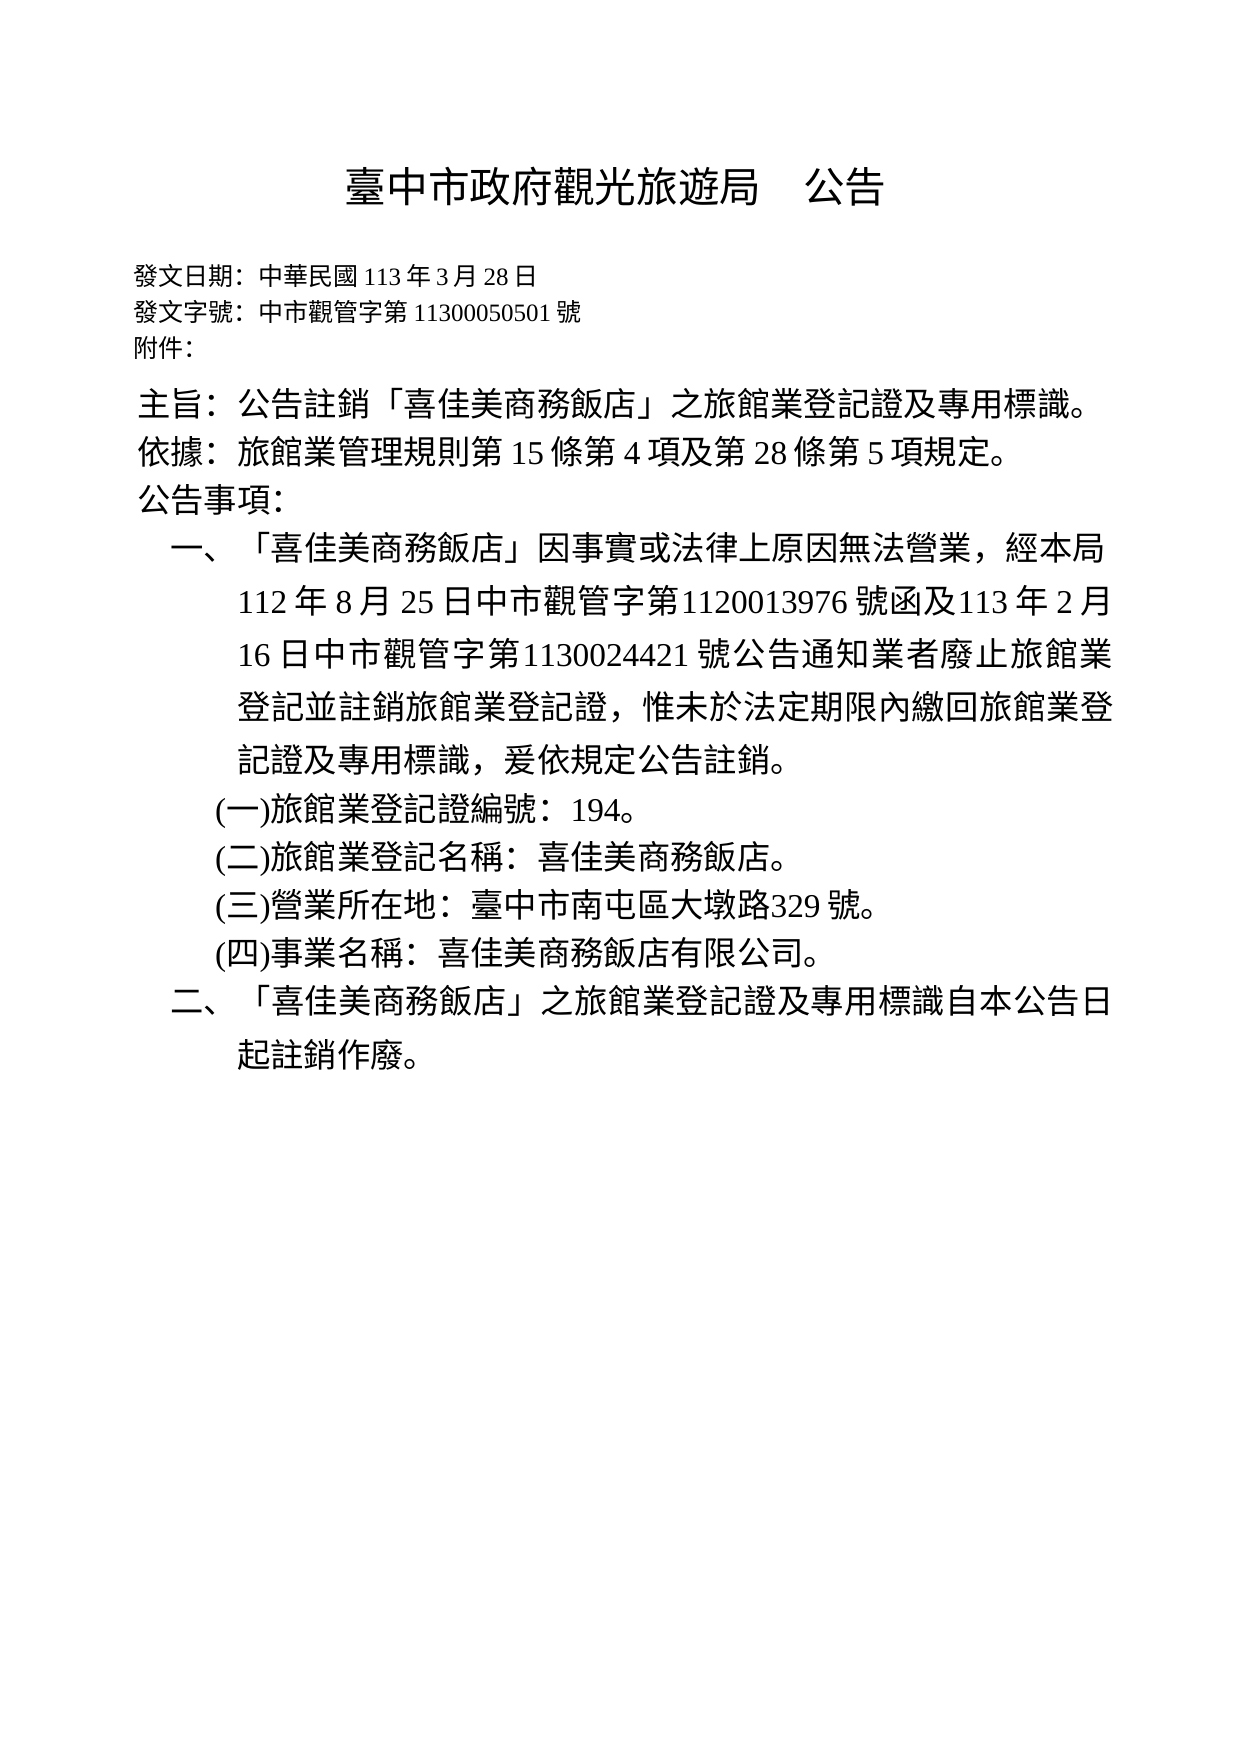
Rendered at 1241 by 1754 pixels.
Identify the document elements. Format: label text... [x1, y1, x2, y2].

text 臺中市政府觀光旅遊局 公告 (稿2) [133, 154, 1107, 214]
text 發文字號：中市觀管字第11300050501號 [133, 292, 1107, 329]
text 附件： [133, 329, 1107, 365]
table_header 公告事項： [135, 474, 304, 522]
table_header 旅館業登記名稱：喜佳美商務飯店。 [270, 831, 1114, 879]
table_header 主旨： [135, 378, 237, 426]
table_header (三) [202, 879, 270, 927]
text 發文日期：中華民國113年3月28日 [133, 256, 1107, 292]
table_header ​「喜佳美商務飯店」之旅館業登記證及專用標識自本公告日起註銷作廢。 [237, 975, 1114, 1077]
table_header 公告註銷「喜佳美商務飯店」之旅館業登記證及專用標識。 [237, 378, 1114, 426]
table_header 「喜佳美商務飯店」因事實或法律上原因無法營業，經本局 ​​112年8月25日中市觀管字第​1120013976號函及​113年2月16日中市觀管字第​1130024421號公告通知業者廢止旅館業登記並註銷旅館業登記證，惟未於法定期限內繳回旅館業登記證及專用標識，爰依規定公告註銷。 [237, 522, 1114, 782]
table_header 營業所在地：臺中市南屯區大墩路​329號。 [270, 879, 1114, 927]
table_header 一、 [168, 522, 237, 782]
table_header (四) [202, 927, 270, 975]
table_header (二) [202, 831, 270, 879]
table_header 事業名稱：喜佳美商務飯店有限公司。 [270, 927, 1114, 975]
table_header [304, 474, 1114, 522]
table_header (一) [202, 783, 270, 831]
table_header 二、 [168, 975, 237, 1077]
table_header 旅館業登記證編號：​194。 [270, 783, 1114, 831]
table_header 旅館業管理規則第15條第4項及第28條第5項規定。 [237, 426, 1114, 474]
table_header 依據： [135, 426, 237, 474]
